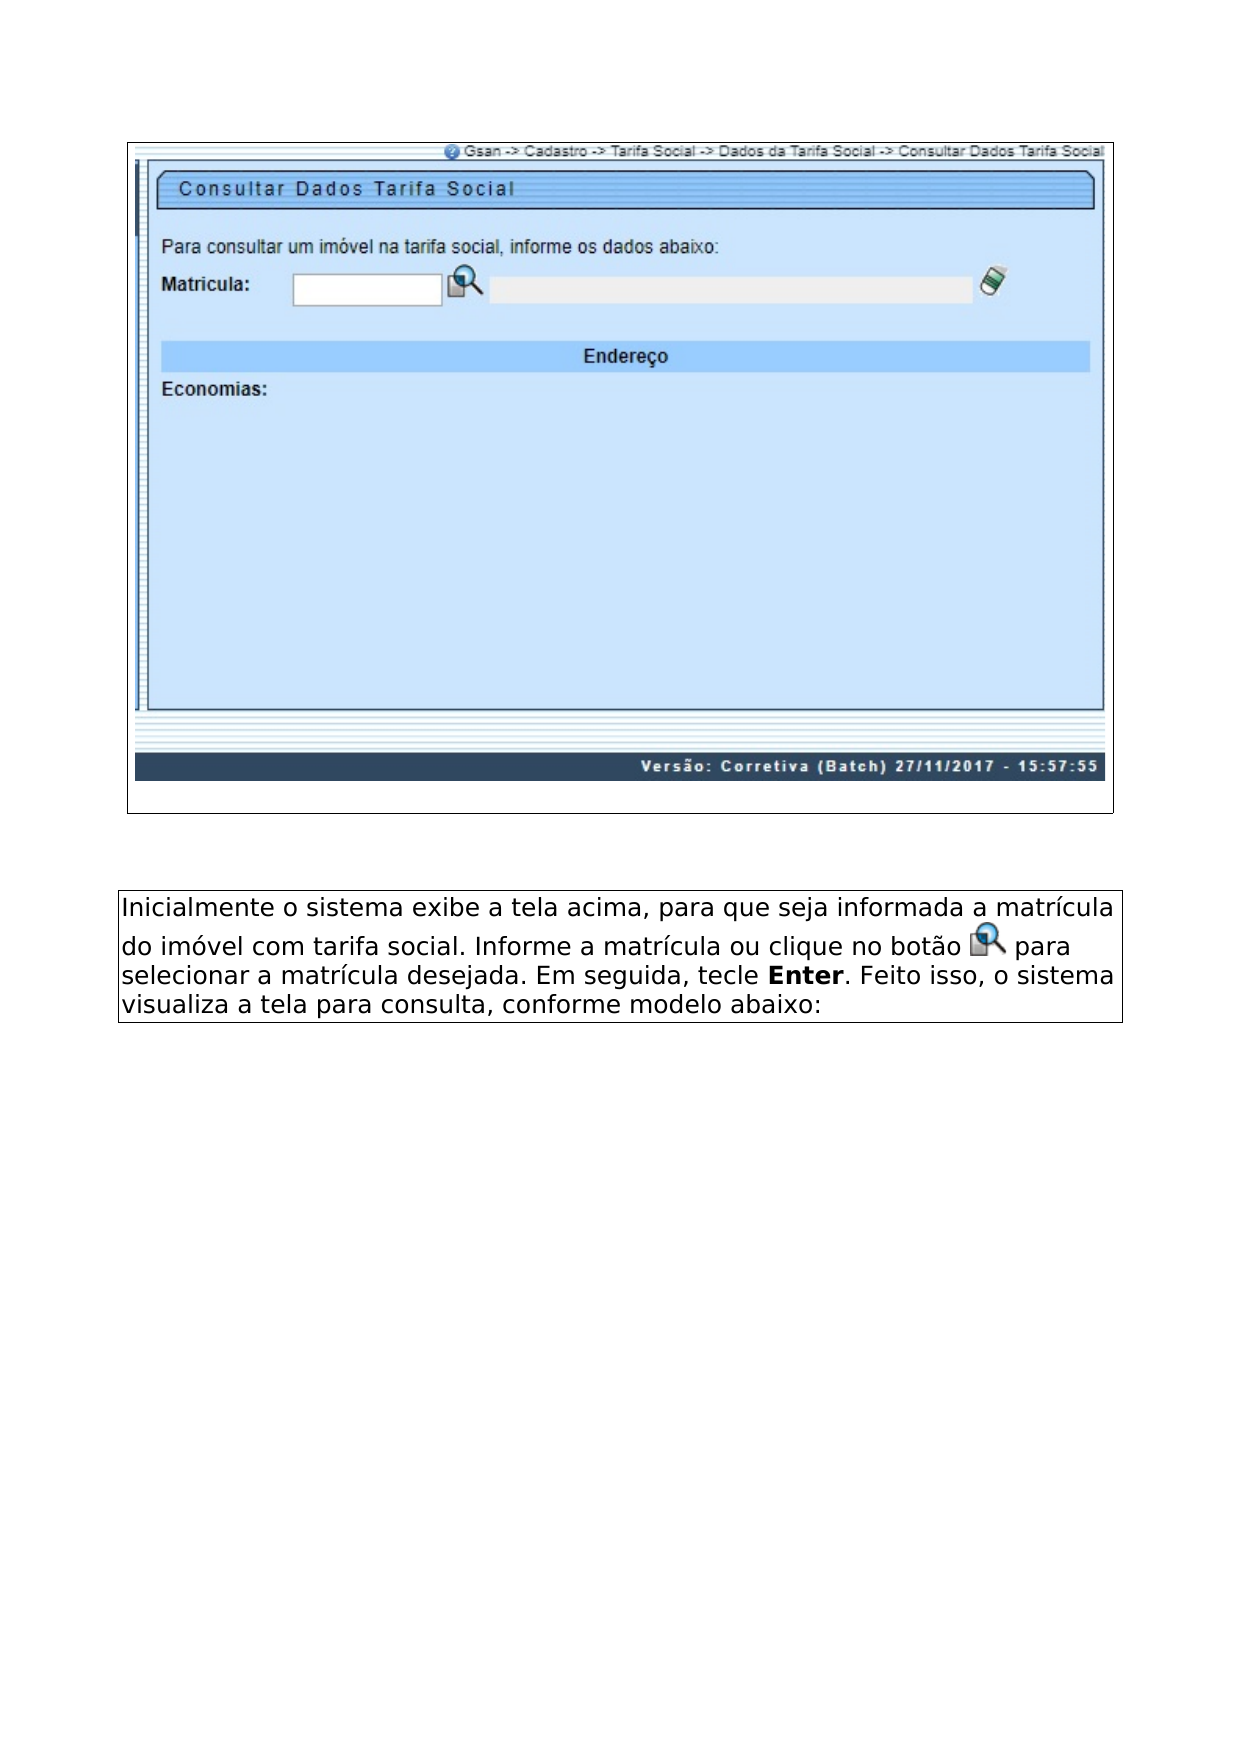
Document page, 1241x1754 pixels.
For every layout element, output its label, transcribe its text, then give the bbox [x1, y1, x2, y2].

picture [970, 922, 1007, 956]
picture [135, 144, 1106, 781]
table_header [128, 143, 1113, 813]
table_header Inicialmente o sistema exibe a tela acima, para que seja informada a matrícula do imóvel com tarifa social. Informe a matrícula ou clique no botão para selecionar a matrícula desejada. Em seguida, tecle Enter. Feito isso, o sistema visualiza a tela para consulta, conforme modelo abaixo: [119, 891, 1122, 1022]
